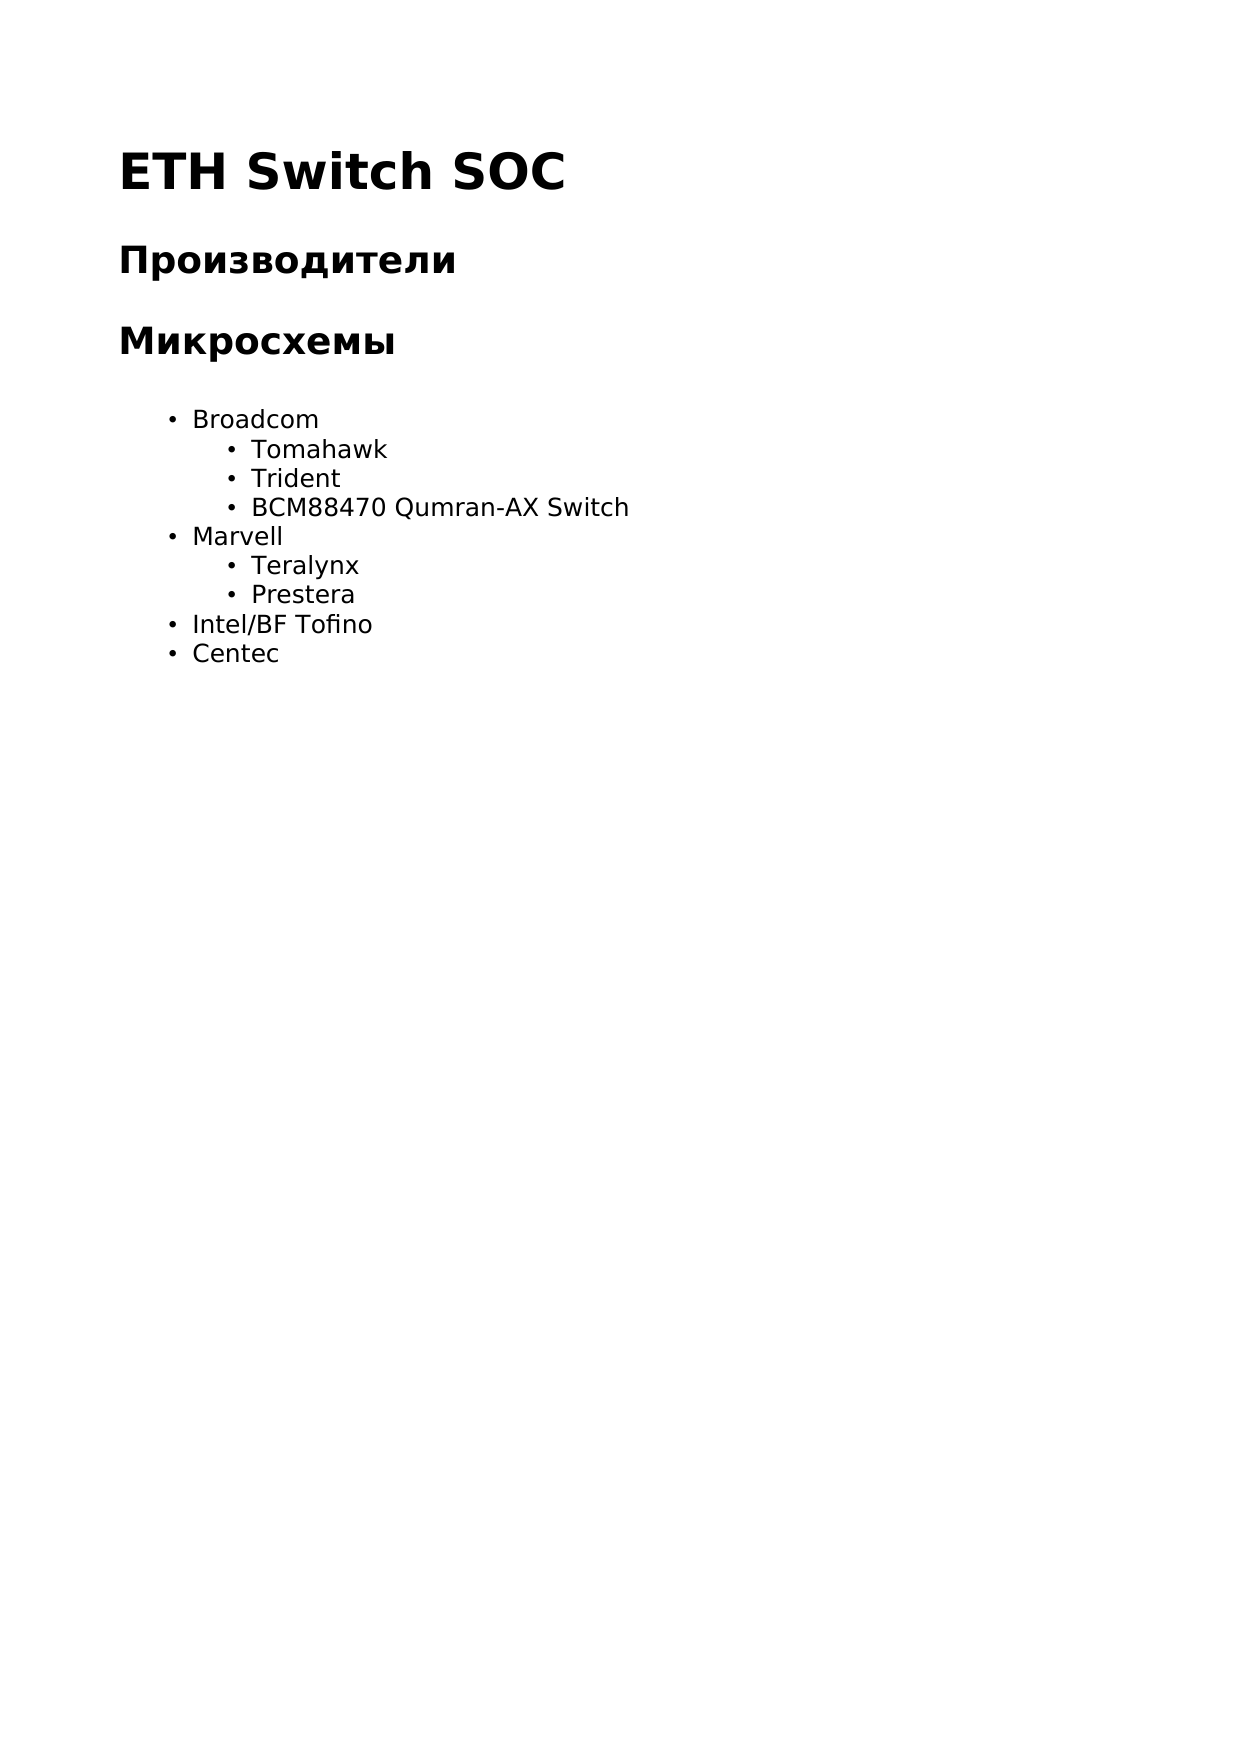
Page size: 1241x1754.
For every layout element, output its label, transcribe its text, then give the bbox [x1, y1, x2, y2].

subtitle Производители [118, 239, 1122, 282]
list Centec [177, 639, 1122, 668]
list Trident [236, 464, 1122, 493]
list Broadcom [177, 406, 1122, 435]
subtitle Микросхемы [118, 320, 1122, 364]
list Intel/BF Tofino [177, 610, 1122, 639]
list Prestera [236, 581, 1122, 610]
list Tomahawk [236, 435, 1122, 464]
list Marvell [177, 522, 1122, 551]
list BCM88470 Qumran-AX Switch [236, 493, 1122, 522]
subtitle ETH Switch SOC [118, 143, 1122, 201]
list Teralynx [236, 551, 1122, 581]
